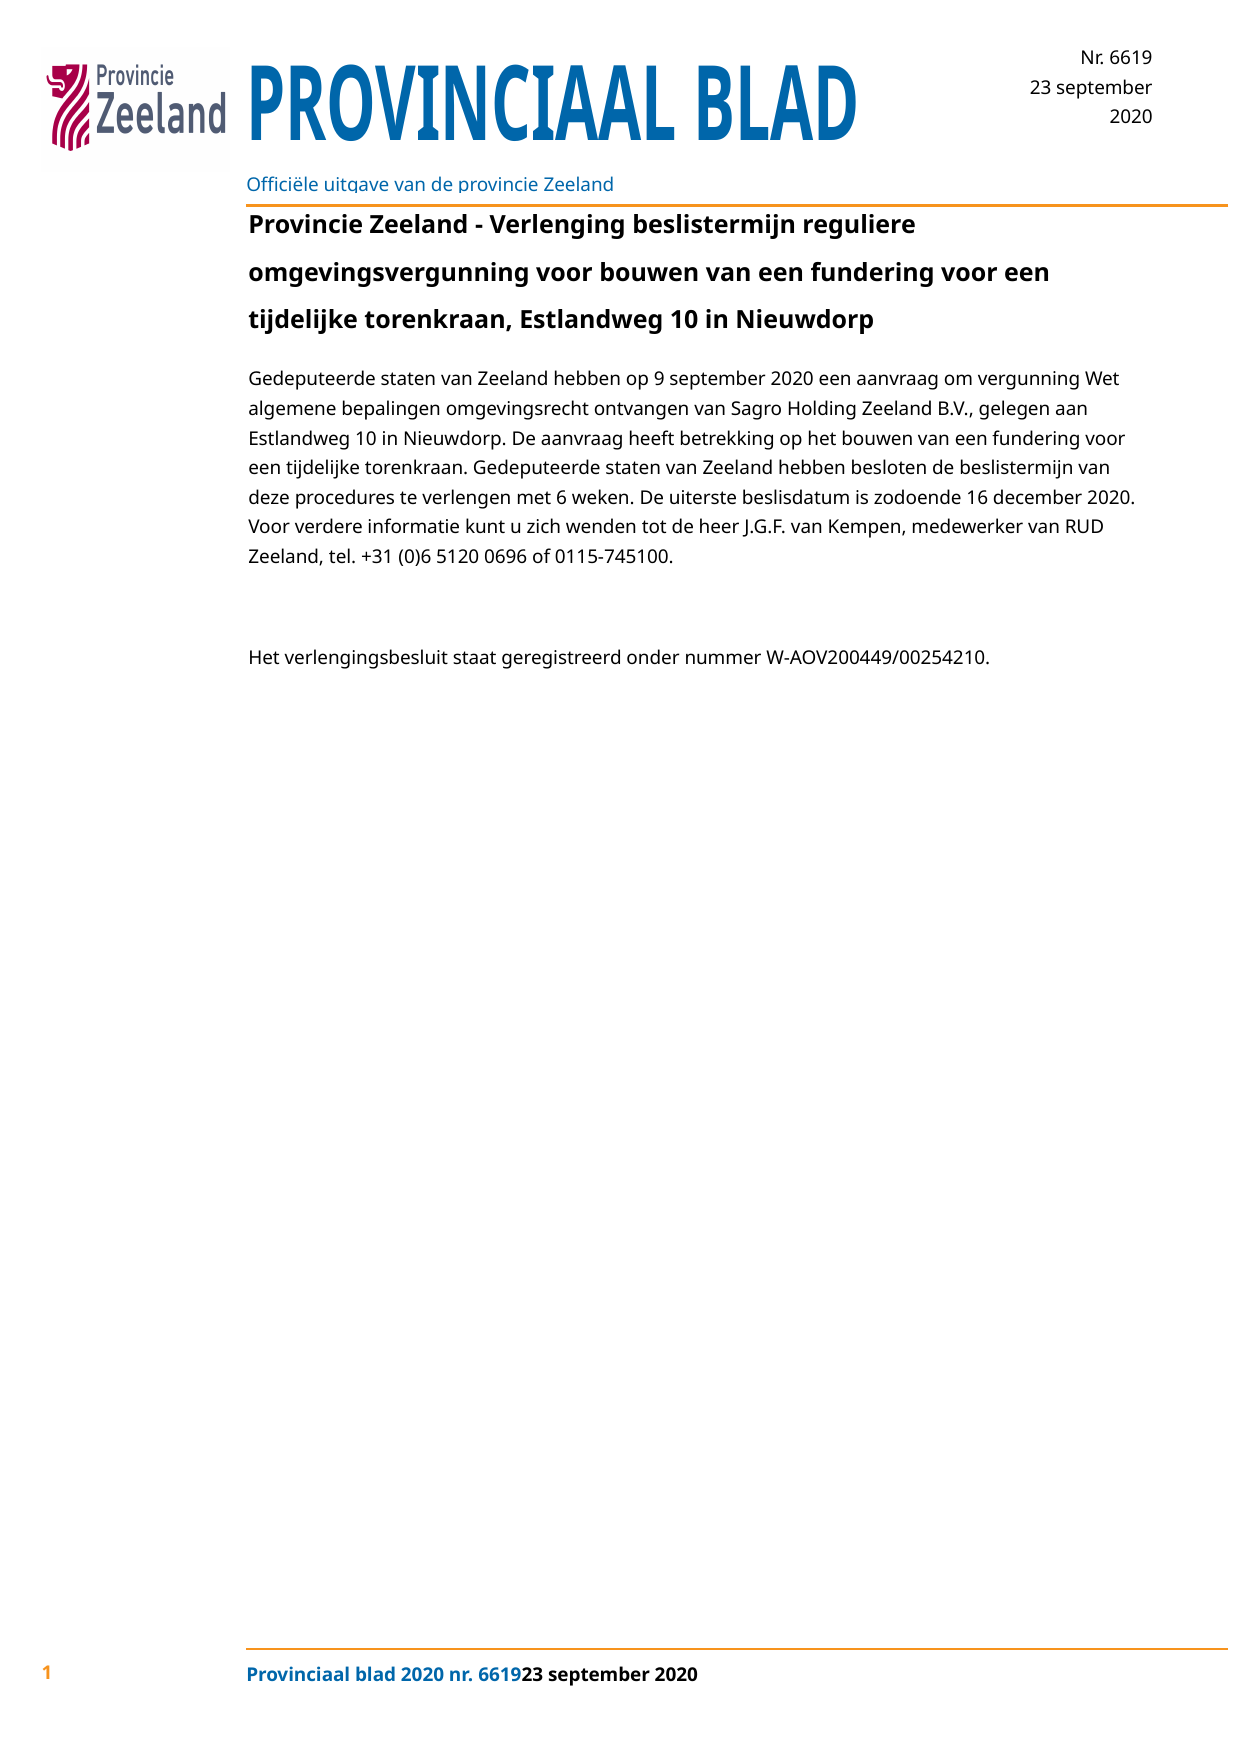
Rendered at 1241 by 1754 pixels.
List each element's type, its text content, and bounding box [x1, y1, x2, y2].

text Provincie Zeeland - Verlenging beslistermijn reguliere omgevingsvergunning voor bouwen van een fundering voor een tijdelijke torenkraan, Estlandweg 10 in Nieuwdorp [248, 207, 1152, 336]
text Het verlengingsbesluit staat geregistreerd onder nummer W-AOV200449/00254210. [248, 644, 1152, 669]
text Gedeputeerde staten van Zeeland hebben op 9 september 2020 een aanvraag om vergunning Wet algemene bepalingen omgevingsrecht ontvangen van Sagro Holding Zeeland B.V., gelegen aan Estlandweg 10 in Nieuwdorp. De aanvraag heeft betrekking op het bouwen van een fundering voor een tijdelijke torenkraan. Gedeputeerde staten van Zeeland hebben besloten de beslistermijn van deze procedures te verlengen met 6 weken. De uiterste beslisdatum is zodoende 16 december 2020. Voor verdere informatie kunt u zich wenden tot de heer J.G.F. van Kempen, medewerker van RUD Zeeland, tel. +31 (0)6 5120 0696 of 0115-745100. [248, 366, 1152, 569]
picture [41, 47, 231, 172]
